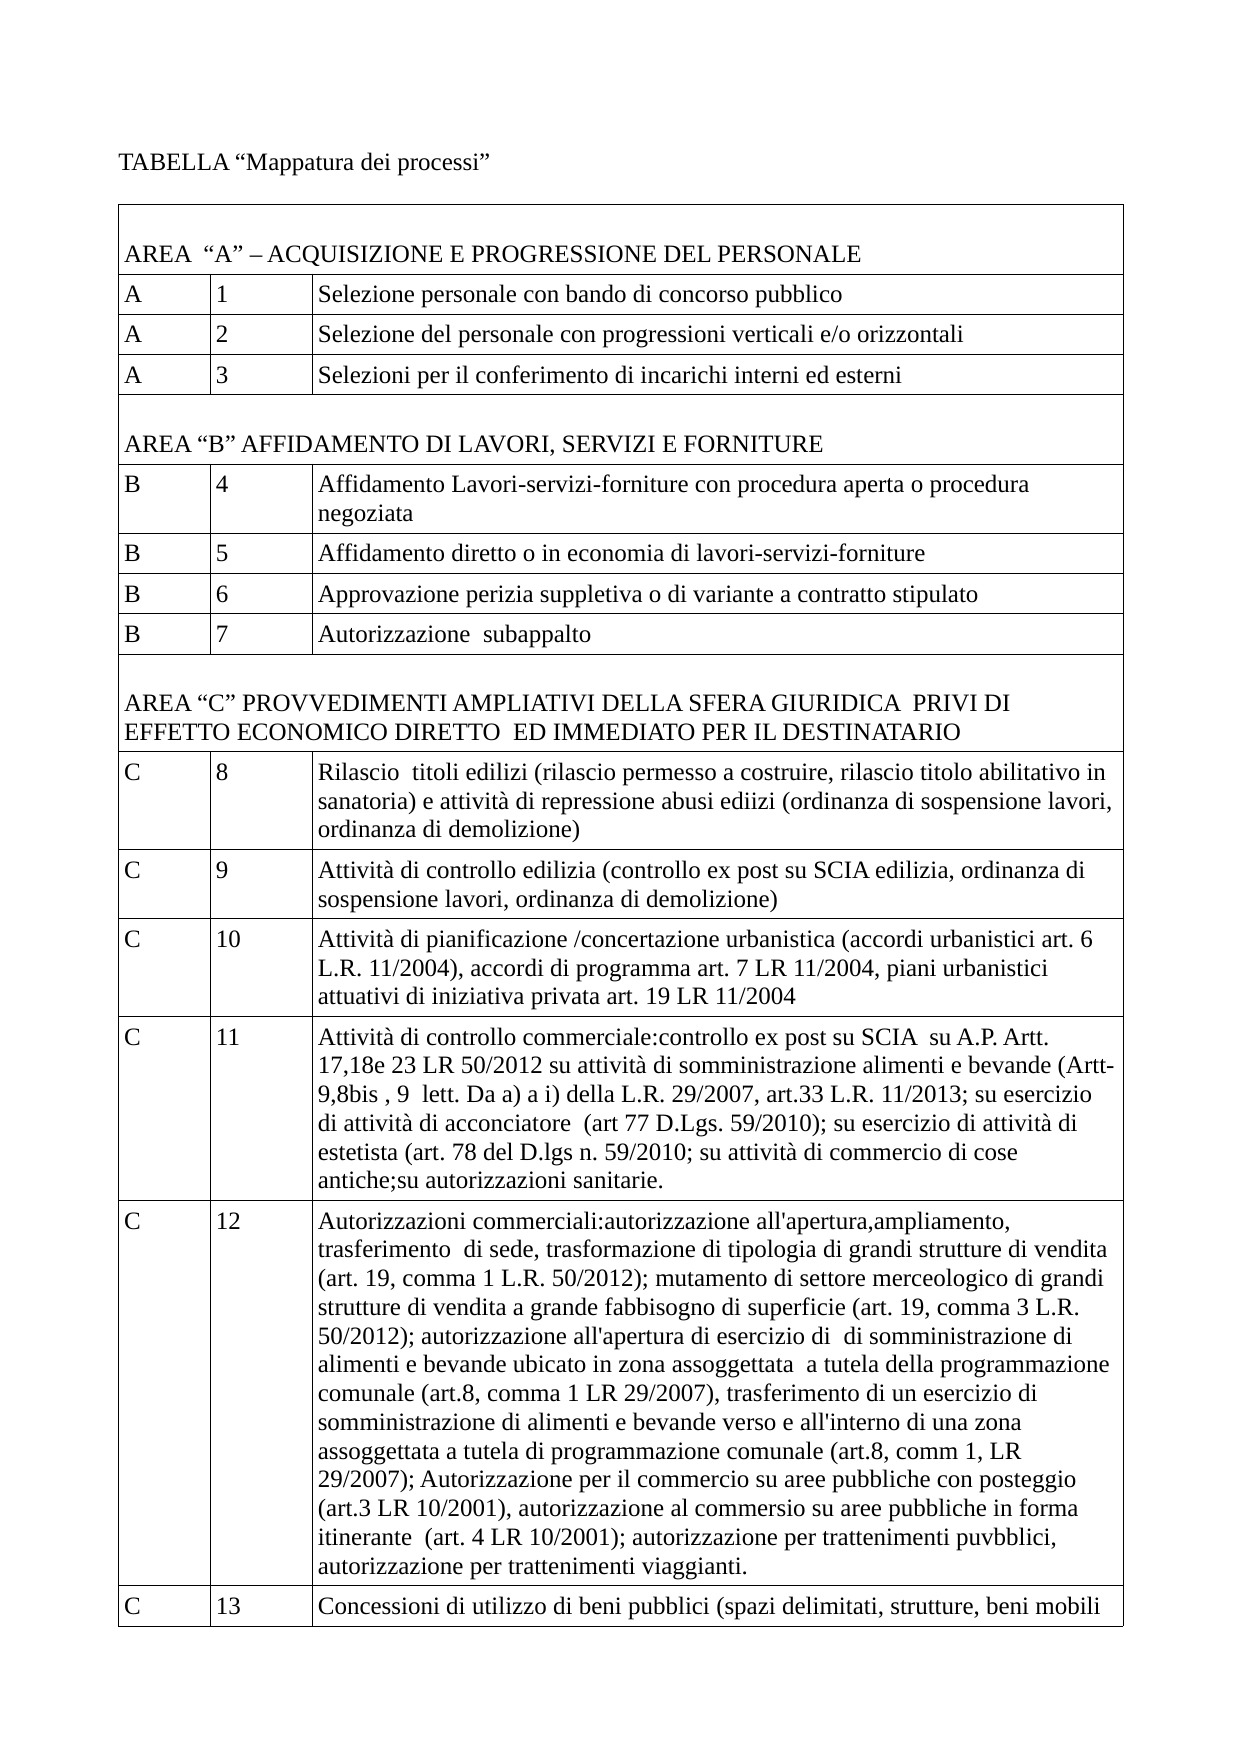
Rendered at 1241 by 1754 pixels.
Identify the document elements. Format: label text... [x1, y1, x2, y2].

table_cell Attività di controllo commerciale:controllo ex post su SCIA su A.P. Artt. 17,18e 23 LR 50/2012 su attività di somministrazione alimenti e bevande (Artt- 9,8bis , 9 lett. Da a) a i) della L.R. 29/2007, art.33 L.R. 11/2013; su esercizio di attività di acconciatore (art 77 D.Lgs. 59/2010); su esercizio di attività di estetista (art. 78 del D.lgs n. 59/2010; su attività di commercio di cose antiche;su autorizzazioni sanitarie. [313, 1017, 1123, 1200]
table_cell 1 [211, 275, 312, 314]
table_cell 13 [211, 1586, 312, 1626]
table_cell 8 [211, 752, 312, 849]
text TABELLA “Mappatura dei processi” [118, 147, 1122, 176]
table_cell B [119, 465, 210, 532]
table_cell Selezione del personale con progressioni verticali e/o orizzontali [313, 315, 1123, 354]
table_cell B [119, 534, 210, 573]
table_cell Autorizzazione subappalto [313, 614, 1123, 653]
table_cell A [119, 315, 210, 354]
table_cell 9 [211, 850, 312, 918]
table_cell Rilascio titoli edilizi (rilascio permesso a costruire, rilascio titolo abilitativo in sanatoria) e attività di repressione abusi ediizi (ordinanza di sospensione lavori, ordinanza di demolizione) [313, 752, 1123, 849]
table_cell 10 [211, 919, 312, 1016]
table_cell Attività di pianificazione /concertazione urbanistica (accordi urbanistici art. 6 L.R. 11/2004), accordi di programma art. 7 LR 11/2004, piani urbanistici attuativi di iniziativa privata art. 19 LR 11/2004 [313, 919, 1123, 1016]
table_cell 3 [211, 355, 312, 394]
table_cell C [119, 850, 210, 918]
table_cell B [119, 614, 210, 653]
table_cell 11 [211, 1017, 312, 1200]
table_header AREA “A” – ACQUISIZIONE E PROGRESSIONE DEL PERSONALE [119, 205, 1123, 273]
table_cell Approvazione perizia suppletiva o di variante a contratto stipulato [313, 574, 1123, 613]
table_cell C [119, 1017, 210, 1200]
table_cell 6 [211, 574, 312, 613]
table_cell Affidamento diretto o in economia di lavori-servizi-forniture [313, 534, 1123, 573]
table_cell Concessioni di utilizzo di beni pubblici (spazi delimitati, strutture, beni mobili [313, 1586, 1123, 1626]
table_cell AREA “C” PROVVEDIMENTI AMPLIATIVI DELLA SFERA GIURIDICA PRIVI DI EFFETTO ECONOMICO DIRETTO ED IMMEDIATO PER IL DESTINATARIO [119, 655, 1123, 751]
table_cell B [119, 574, 210, 613]
table_cell C [119, 919, 210, 1016]
table_cell Selezione personale con bando di concorso pubblico [313, 275, 1123, 314]
table_cell A [119, 355, 210, 394]
table_cell C [119, 1201, 210, 1585]
table_cell 5 [211, 534, 312, 573]
table_cell Selezioni per il conferimento di incarichi interni ed esterni [313, 355, 1123, 394]
table_cell 12 [211, 1201, 312, 1585]
table_cell Affidamento Lavori-servizi-forniture con procedura aperta o procedura negoziata [313, 465, 1123, 532]
table_cell 4 [211, 465, 312, 532]
table_cell AREA “B” AFFIDAMENTO DI LAVORI, SERVIZI E FORNITURE [119, 395, 1123, 463]
table_cell C [119, 1586, 210, 1626]
table_cell Attività di controllo edilizia (controllo ex post su SCIA edilizia, ordinanza di sospensione lavori, ordinanza di demolizione) [313, 850, 1123, 918]
table_cell A [119, 275, 210, 314]
table_cell C [119, 752, 210, 849]
table_cell Autorizzazioni commerciali:autorizzazione all'apertura,ampliamento, trasferimento di sede, trasformazione di tipologia di grandi strutture di vendita (art. 19, comma 1 L.R. 50/2012); mutamento di settore merceologico di grandi strutture di vendita a grande fabbisogno di superficie (art. 19, comma 3 L.R. 50/2012); autorizzazione all'apertura di esercizio di di somministrazione di alimenti e bevande ubicato in zona assoggettata a tutela della programmazione comunale (art.8, comma 1 LR 29/2007), trasferimento di un esercizio di somministrazione di alimenti e bevande verso e all'interno di una zona assoggettata a tutela di programmazione comunale (art.8, comm 1, LR 29/2007); Autorizzazione per il commercio su aree pubbliche con posteggio (art.3 LR 10/2001), autorizzazione al commersio su aree pubbliche in forma itinerante (art. 4 LR 10/2001); autorizzazione per trattenimenti puvbblici, autorizzazione per trattenimenti viaggianti. [313, 1201, 1123, 1585]
table_cell 7 [211, 614, 312, 653]
table_cell 2 [211, 315, 312, 354]
